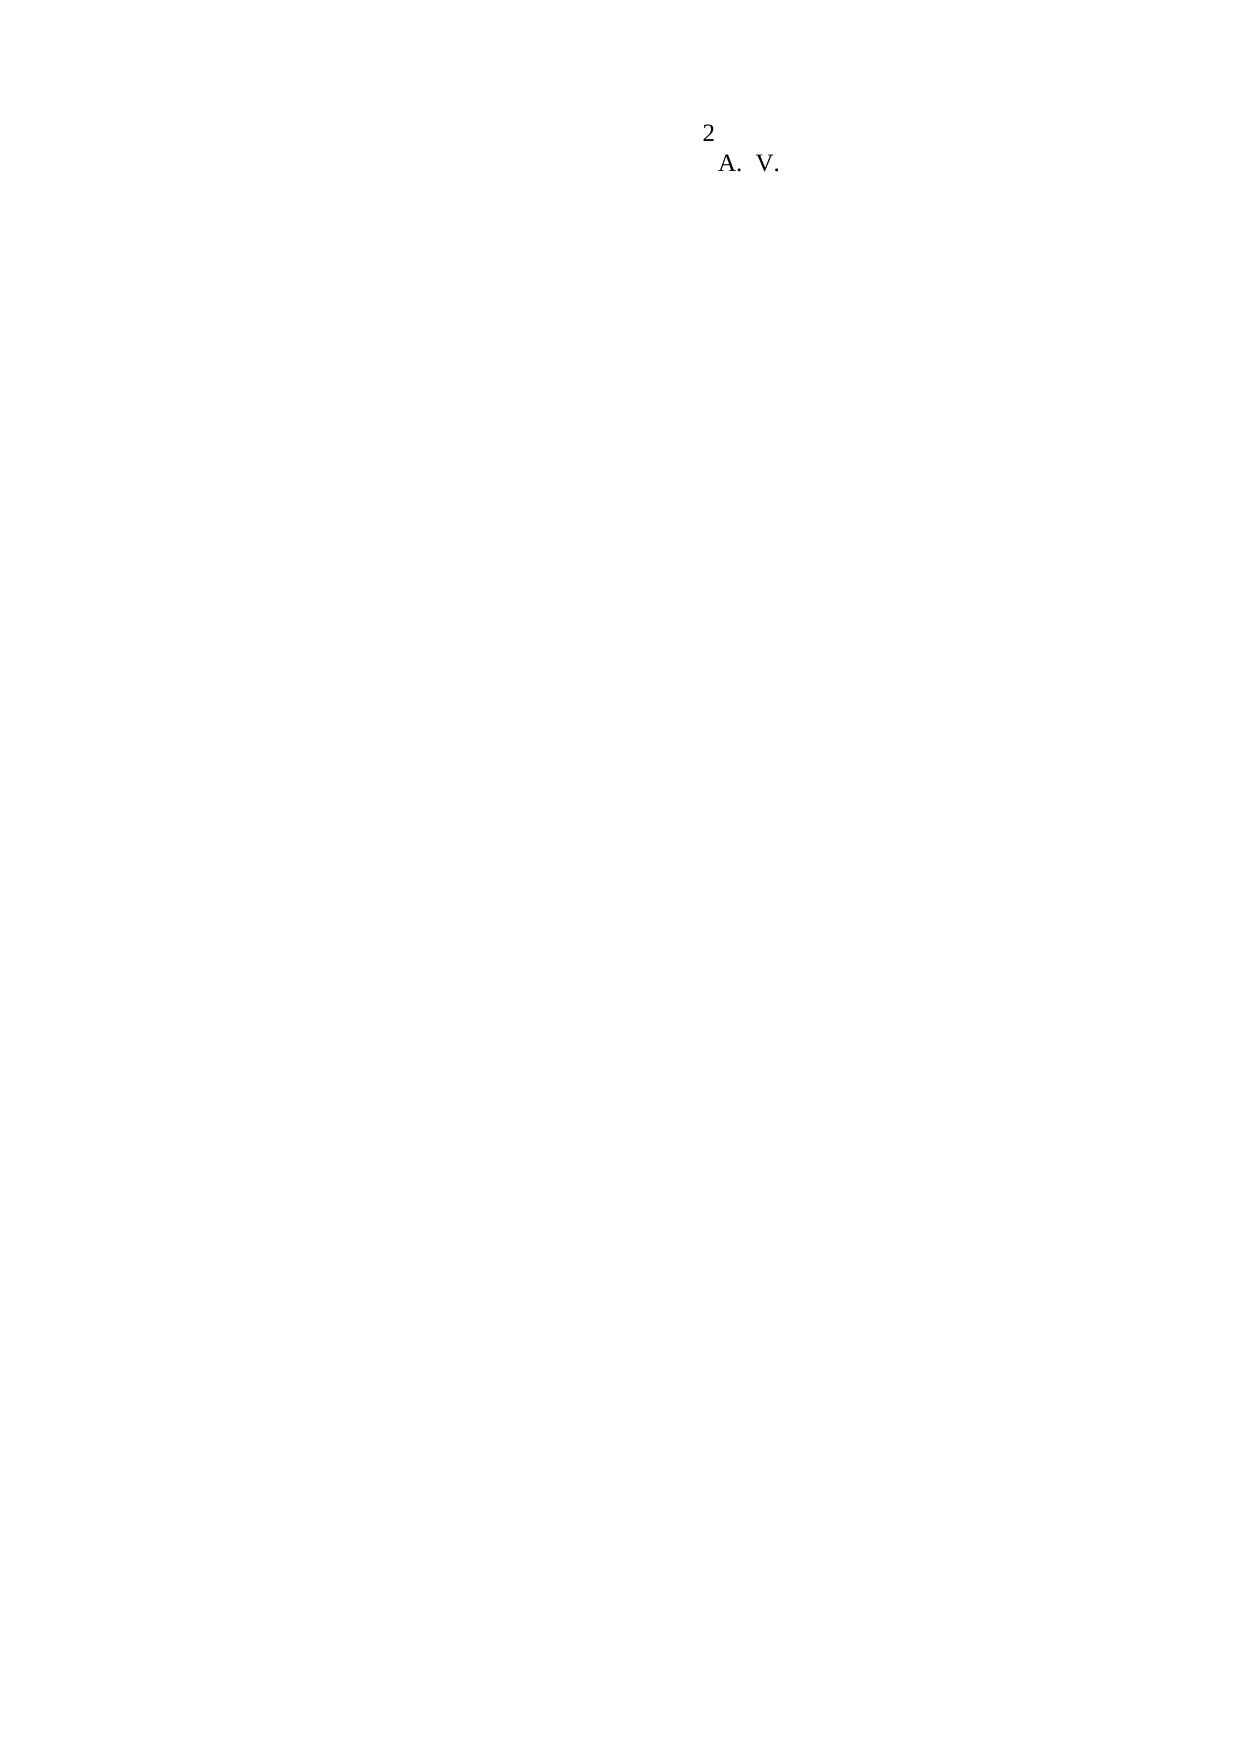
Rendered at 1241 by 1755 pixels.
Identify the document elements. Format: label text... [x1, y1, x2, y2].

text A. V. [718, 148, 1181, 176]
